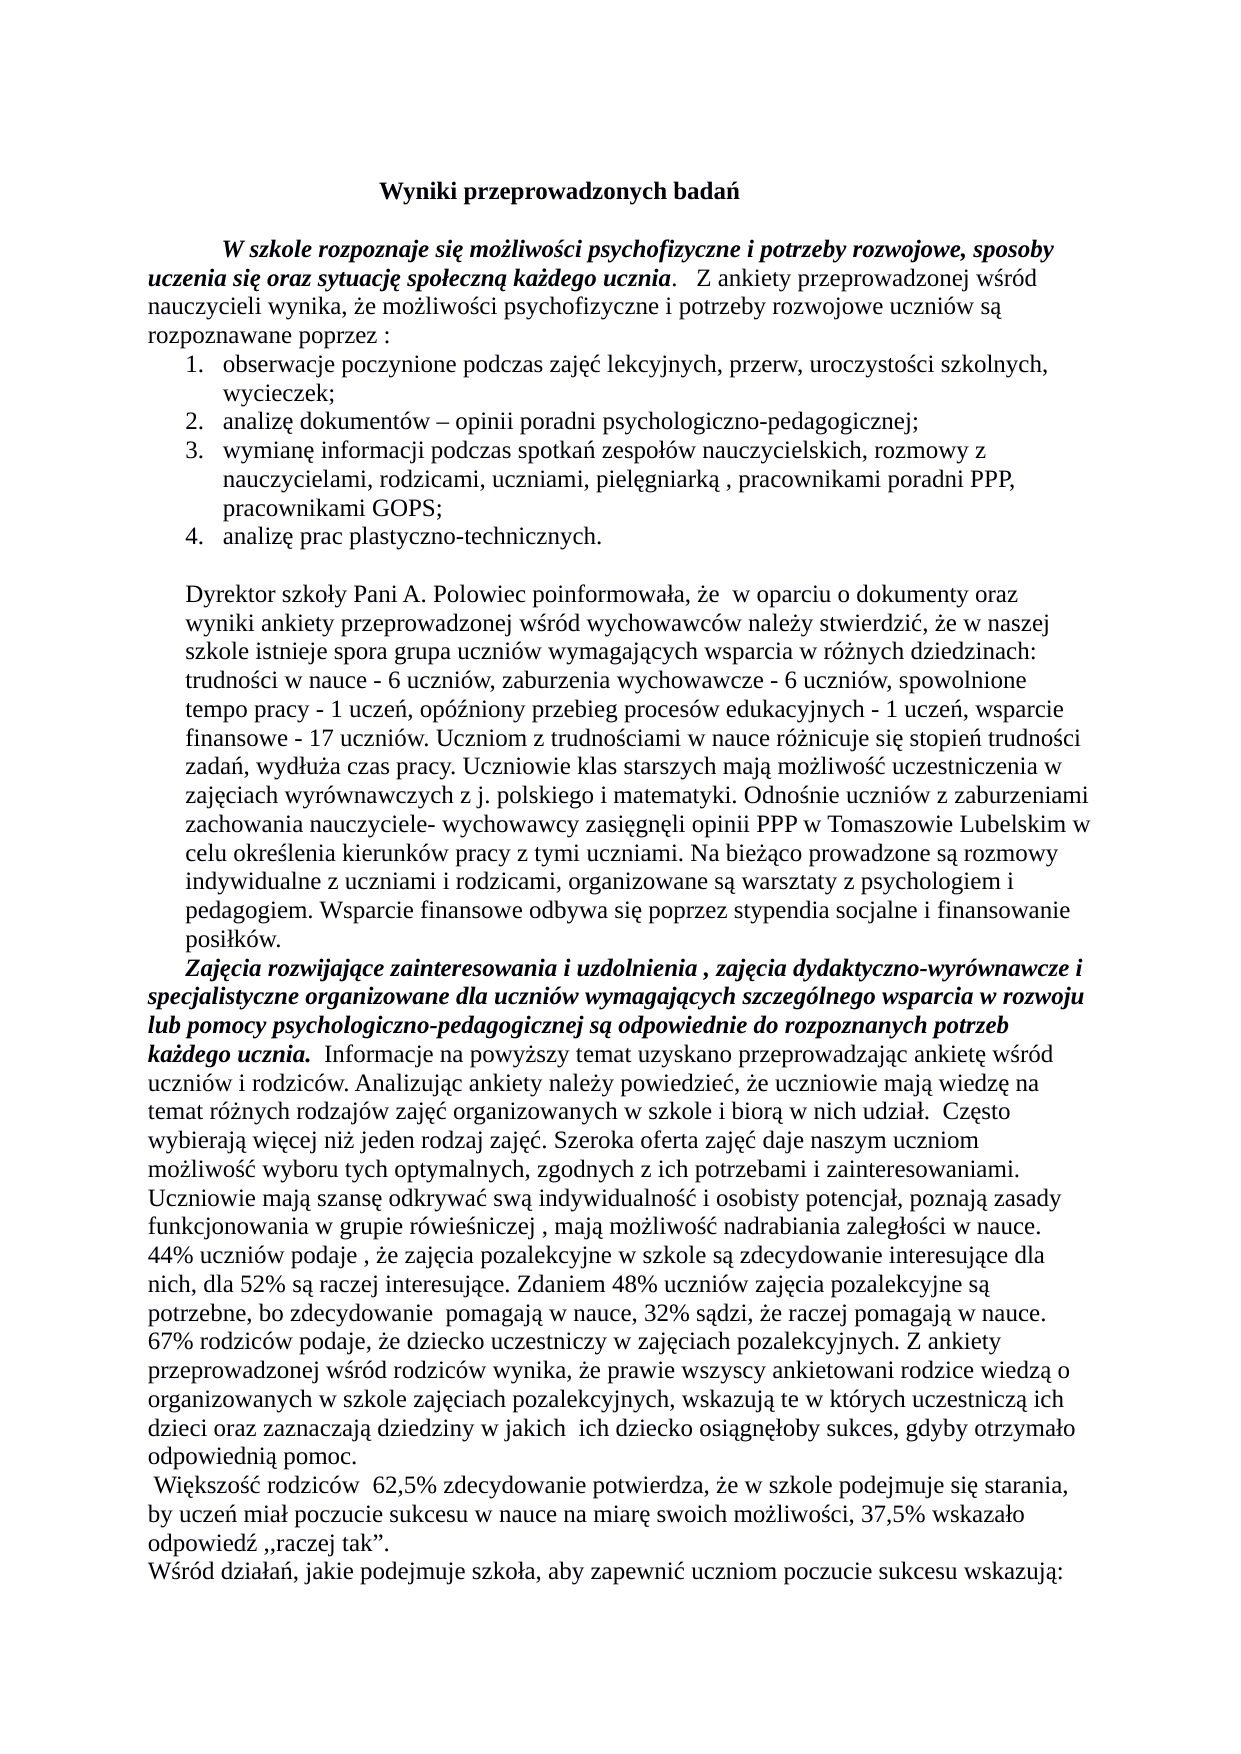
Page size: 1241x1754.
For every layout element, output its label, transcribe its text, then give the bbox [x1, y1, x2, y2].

list wymianę informacji podczas spotkań zespołów nauczycielskich, rozmowy z nauczycielami, rodzicami, uczniami, pielęgniarką , pracownikami poradni PPP, pracownikami GOPS; [185, 435, 1093, 521]
text Zajęcia rozwijające zainteresowania i uzdolnienia , zajęcia dydaktyczno-wyrównawcze i specjalistyczne organizowane dla uczniów wymagających szczególnego wsparcia w rozwoju lub pomocy psychologiczno-pedagogicznej są odpowiednie do rozpoznanych potrzeb każdego ucznia. Informacje na powyższy temat uzyskano przeprowadzając ankietę wśród uczniów i rodziców. Analizując ankiety należy powiedzieć, że uczniowie mają wiedzę na temat różnych rodzajów zajęć organizowanych w szkole i biorą w nich udział. Często wybierają więcej niż jeden rodzaj zajęć. Szeroka oferta zajęć daje naszym uczniom możliwość wyboru tych optymalnych, zgodnych z ich potrzebami i zainteresowaniami. Uczniowie mają szansę odkrywać swą indywidualność i osobisty potencjał, poznają zasady funkcjonowania w grupie rówieśniczej , mają możliwość nadrabiania zaległości w nauce. [148, 953, 1093, 1240]
text W szkole rozpoznaje się możliwości psychofizyczne i potrzeby rozwojowe, sposoby uczenia się oraz sytuację społeczną każdego ucznia. Z ankiety przeprowadzonej wśród nauczycieli wynika, że możliwości psychofizyczne i potrzeby rozwojowe uczniów są rozpoznawane poprzez : [148, 234, 1093, 349]
text Dyrektor szkoły Pani A. Polowiec poinformowała, że w oparciu o dokumenty oraz wyniki ankiety przeprowadzonej wśród wychowawców należy stwierdzić, że w naszej szkole istnieje spora grupa uczniów wymagających wsparcia w różnych dziedzinach: trudności w nauce - 6 uczniów, zaburzenia wychowawcze - 6 uczniów, spowolnione tempo pracy - 1 uczeń, opóźniony przebieg procesów edukacyjnych - 1 uczeń, wsparcie finansowe - 17 uczniów. Uczniom z trudnościami w nauce różnicuje się stopień trudności zadań, wydłuża czas pracy. Uczniowie klas starszych mają możliwość uczestniczenia w zajęciach wyrównawczych z j. polskiego i matematyki. Odnośnie uczniów z zaburzeniami zachowania nauczyciele- wychowawcy zasięgnęli opinii PPP w Tomaszowie Lubelskim w celu określenia kierunków pracy z tymi uczniami. Na bieżąco prowadzone są rozmowy indywidualne z uczniami i rodzicami, organizowane są warsztaty z psychologiem i pedagogiem. Wsparcie finansowe odbywa się poprzez stypendia socjalne i finansowanie posiłków. [185, 579, 1093, 953]
list obserwacje poczynione podczas zajęć lekcyjnych, przerw, uroczystości szkolnych, wycieczek; [185, 349, 1093, 406]
text 44% uczniów podaje , że zajęcia pozalekcyjne w szkole są zdecydowanie interesujące dla nich, dla 52% są raczej interesujące. Zdaniem 48% uczniów zajęcia pozalekcyjne są potrzebne, bo zdecydowanie pomagają w nauce, 32% sądzi, że raczej pomagają w nauce. 67% rodziców podaje, że dziecko uczestniczy w zajęciach pozalekcyjnych. Z ankiety przeprowadzonej wśród rodziców wynika, że prawie wszyscy ankietowani rodzice wiedzą o organizowanych w szkole zajęciach pozalekcyjnych, wskazują te w których uczestniczą ich dzieci oraz zaznaczają dziedziny w jakich ich dziecko osiągnęłoby sukces, gdyby otrzymało odpowiednią pomoc. [148, 1240, 1093, 1470]
list analizę dokumentów – opinii poradni psychologiczno-pedagogicznej; [185, 406, 1093, 435]
text Większość rodziców 62,5% zdecydowanie potwierdza, że w szkole podejmuje się starania, by uczeń miał poczucie sukcesu w nauce na miarę swoich możliwości, 37,5% wskazało odpowiedź ,,raczej tak”. [148, 1470, 1093, 1556]
list analizę prac plastyczno-technicznych. [185, 521, 1093, 550]
text Wśród działań, jakie podejmuje szkoła, aby zapewnić uczniom poczucie sukcesu wskazują: [148, 1556, 1093, 1585]
text Wyniki przeprowadzonych badań [148, 176, 1093, 205]
